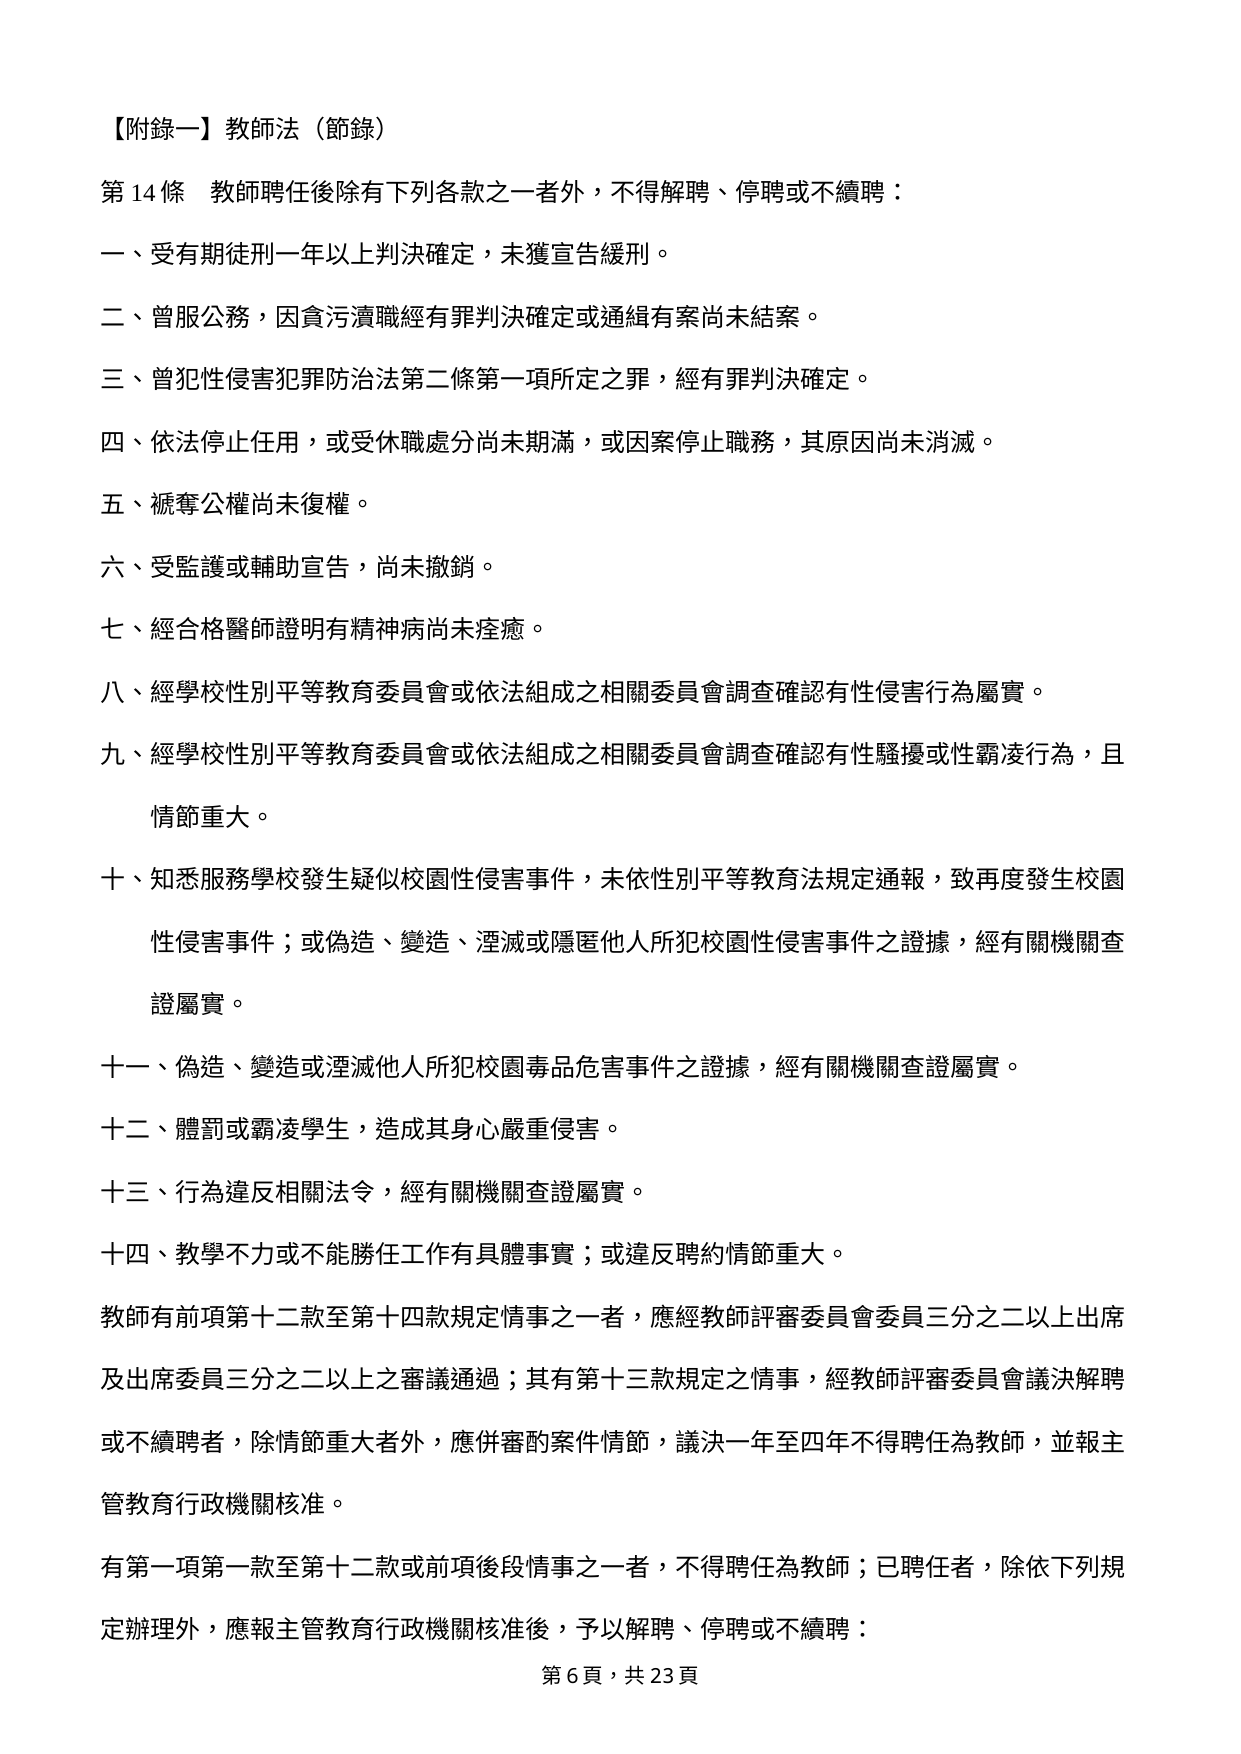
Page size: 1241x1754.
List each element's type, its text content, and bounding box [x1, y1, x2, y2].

text 二、曾服公務，因貪污瀆職經有罪判決確定或通緝有案尚未結案。 [100, 273, 1140, 336]
text 十四、教學不力或不能勝任工作有具體事實；或違反聘約情節重大。 [100, 1211, 1140, 1273]
text 十一、偽造、變造或湮滅他人所犯校園毒品危害事件之證據，經有關機關查證屬實。 [100, 1023, 1140, 1086]
text 十二、體罰或霸凌學生，造成其身心嚴重侵害。 [100, 1086, 1140, 1148]
text 六、受監護或輔助宣告，尚未撤銷。 [100, 523, 1140, 586]
text 五、褫奪公權尚未復權。 [100, 461, 1140, 523]
text 有第一項第一款至第十二款或前項後段情事之一者，不得聘任為教師；已聘任者，除依下列規定辦理外，應報主管教育行政機關核准後，予以解聘、停聘或不續聘： [100, 1523, 1140, 1648]
text 一、受有期徒刑一年以上判決確定，未獲宣告緩刑。 [100, 211, 1140, 273]
text 九、經學校性別平等教育委員會或依法組成之相關委員會調查確認有性騷擾或性霸凌行為，且情節重大。 [100, 711, 1140, 836]
text 四、依法停止任用，或受休職處分尚未期滿，或因案停止職務，其原因尚未消滅。 [100, 398, 1140, 461]
text 八、經學校性別平等教育委員會或依法組成之相關委員會調查確認有性侵害行為屬實。 [100, 648, 1140, 711]
text 七、經合格醫師證明有精神病尚未痊癒。 [100, 586, 1140, 648]
text 教師有前項第十二款至第十四款規定情事之一者，應經教師評審委員會委員三分之二以上出席及出席委員三分之二以上之審議通過；其有第十三款規定之情事，經教師評審委員會議決解聘或不續聘者，除情節重大者外，應併審酌案件情節，議決一年至四年不得聘任為教師，並報主管教育行政機關核准。 [100, 1273, 1140, 1523]
text 十三、行為違反相關法令，經有關機關查證屬實。 [100, 1148, 1140, 1211]
text 十、知悉服務學校發生疑似校園性侵害事件，未依性別平等教育法規定通報，致再度發生校園性侵害事件；或偽造、變造、湮滅或隱匿他人所犯校園性侵害事件之證據，經有關機關查證屬實。 [100, 836, 1140, 1023]
text 第14條 教師聘任後除有下列各款之一者外，不得解聘、停聘或不續聘： [100, 148, 1140, 211]
text 三、曾犯性侵害犯罪防治法第二條第一項所定之罪，經有罪判決確定。 [100, 336, 1140, 398]
text 【附錄一】教師法（節錄） [100, 86, 1140, 148]
